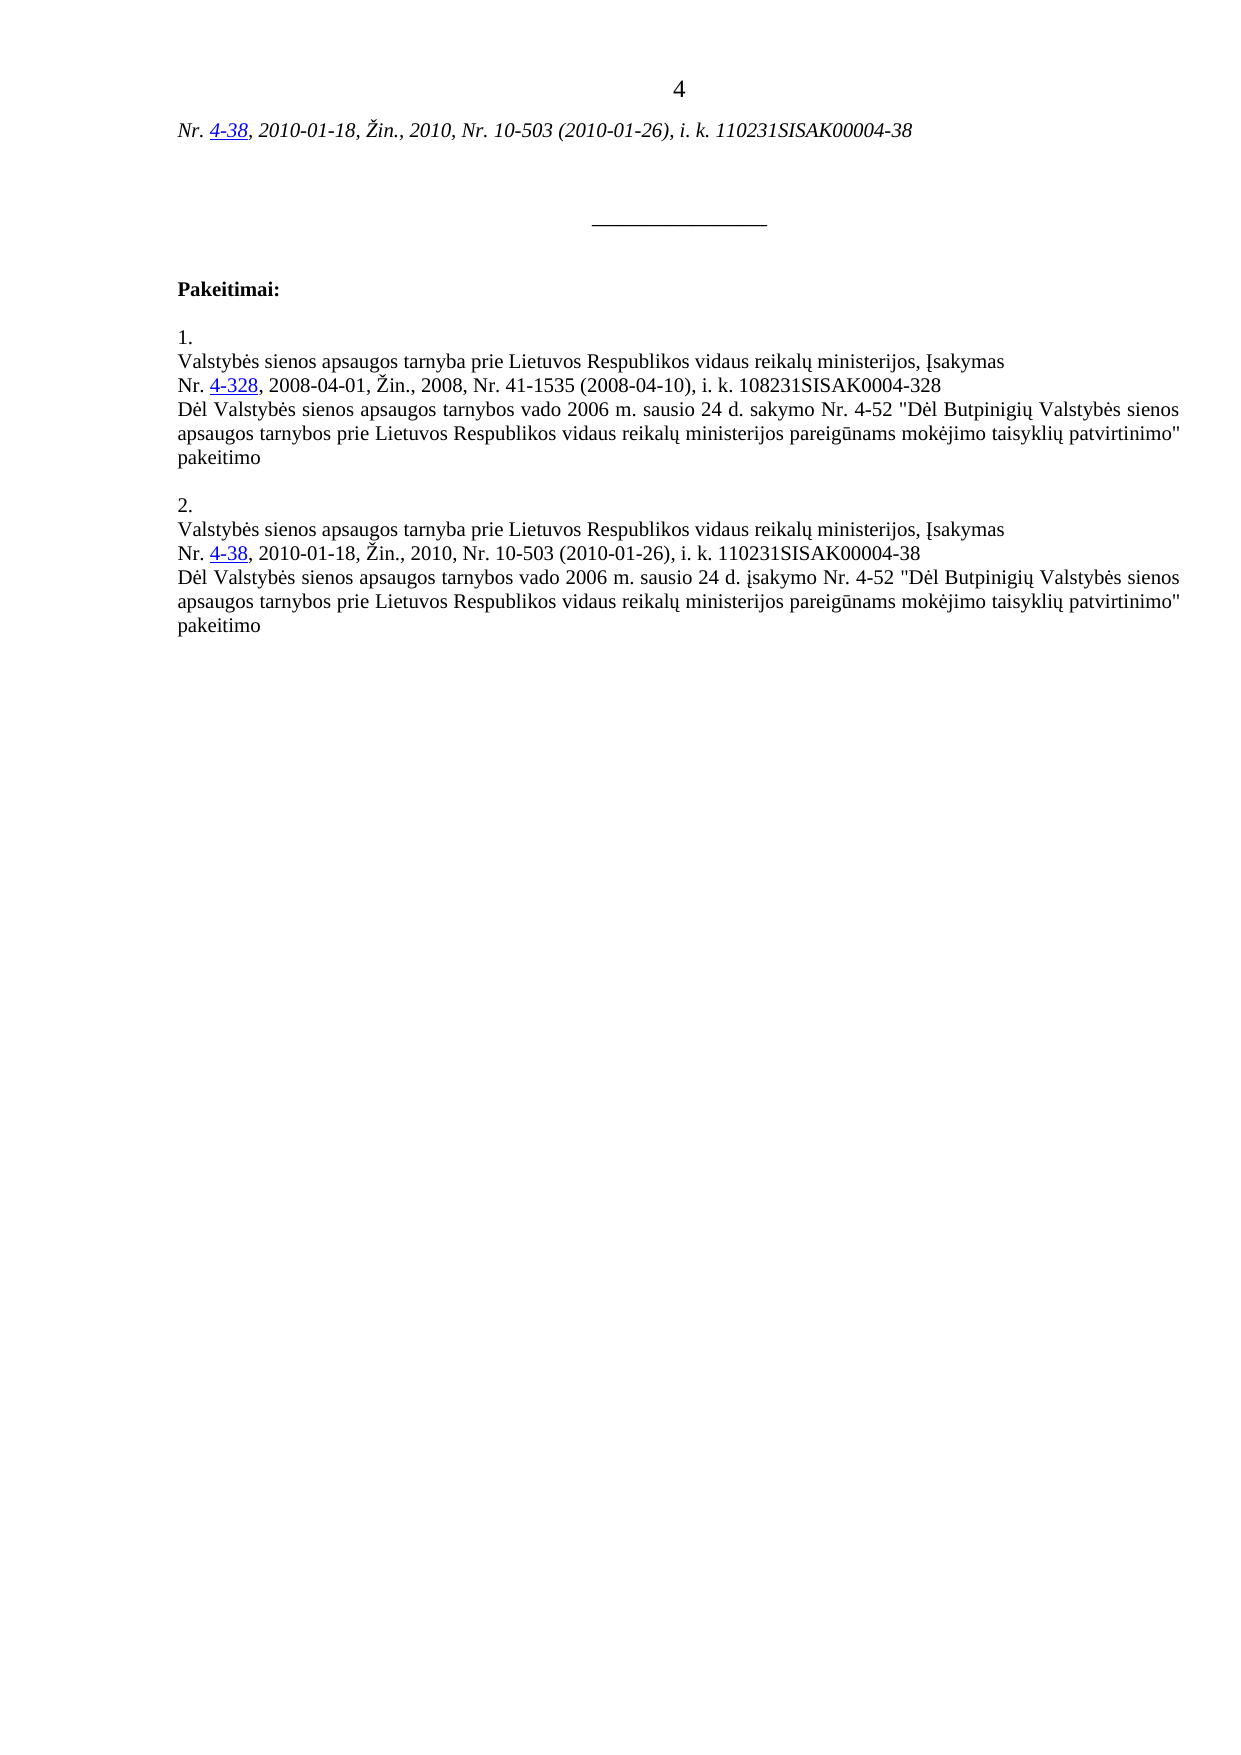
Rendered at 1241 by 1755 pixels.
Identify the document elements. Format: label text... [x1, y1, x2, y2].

text 2. [177, 493, 1181, 517]
text Dėl Valstybės sienos apsaugos tarnybos vado 2006 m. sausio 24 d. įsakymo Nr. 4-52 "Dėl Butpinigių Valstybės sienos apsaugos tarnybos prie Lietuvos Respublikos vidaus reikalų ministerijos pareigūnams mokėjimo taisyklių patvirtinimo" pakeitimo [177, 565, 1181, 637]
text 1. [177, 325, 1181, 349]
text Pakeitimai: [177, 277, 1181, 301]
text Valstybės sienos apsaugos tarnyba prie Lietuvos Respublikos vidaus reikalų ministerijos, Įsakymas [177, 517, 1181, 541]
text Nr. 4-38, 2010-01-18, Žin., 2010, Nr. 10-503 (2010-01-26), i. k. 110231SISAK00004-38 [177, 118, 1181, 142]
text Nr. 4-328, 2008-04-01, Žin., 2008, Nr. 41-1535 (2008-04-10), i. k. 108231SISAK0004-328 [177, 373, 1181, 397]
text Nr. 4-38, 2010-01-18, Žin., 2010, Nr. 10-503 (2010-01-26), i. k. 110231SISAK00004-38 [177, 541, 1181, 565]
text Dėl Valstybės sienos apsaugos tarnybos vado 2006 m. sausio 24 d. sakymo Nr. 4-52 "Dėl Butpinigių Valstybės sienos apsaugos tarnybos prie Lietuvos Respublikos vidaus reikalų ministerijos pareigūnams mokėjimo taisyklių patvirtinimo" pakeitimo [177, 397, 1181, 469]
text Valstybės sienos apsaugos tarnyba prie Lietuvos Respublikos vidaus reikalų ministerijos, Įsakymas [177, 349, 1181, 373]
text ______________ [177, 200, 1181, 228]
